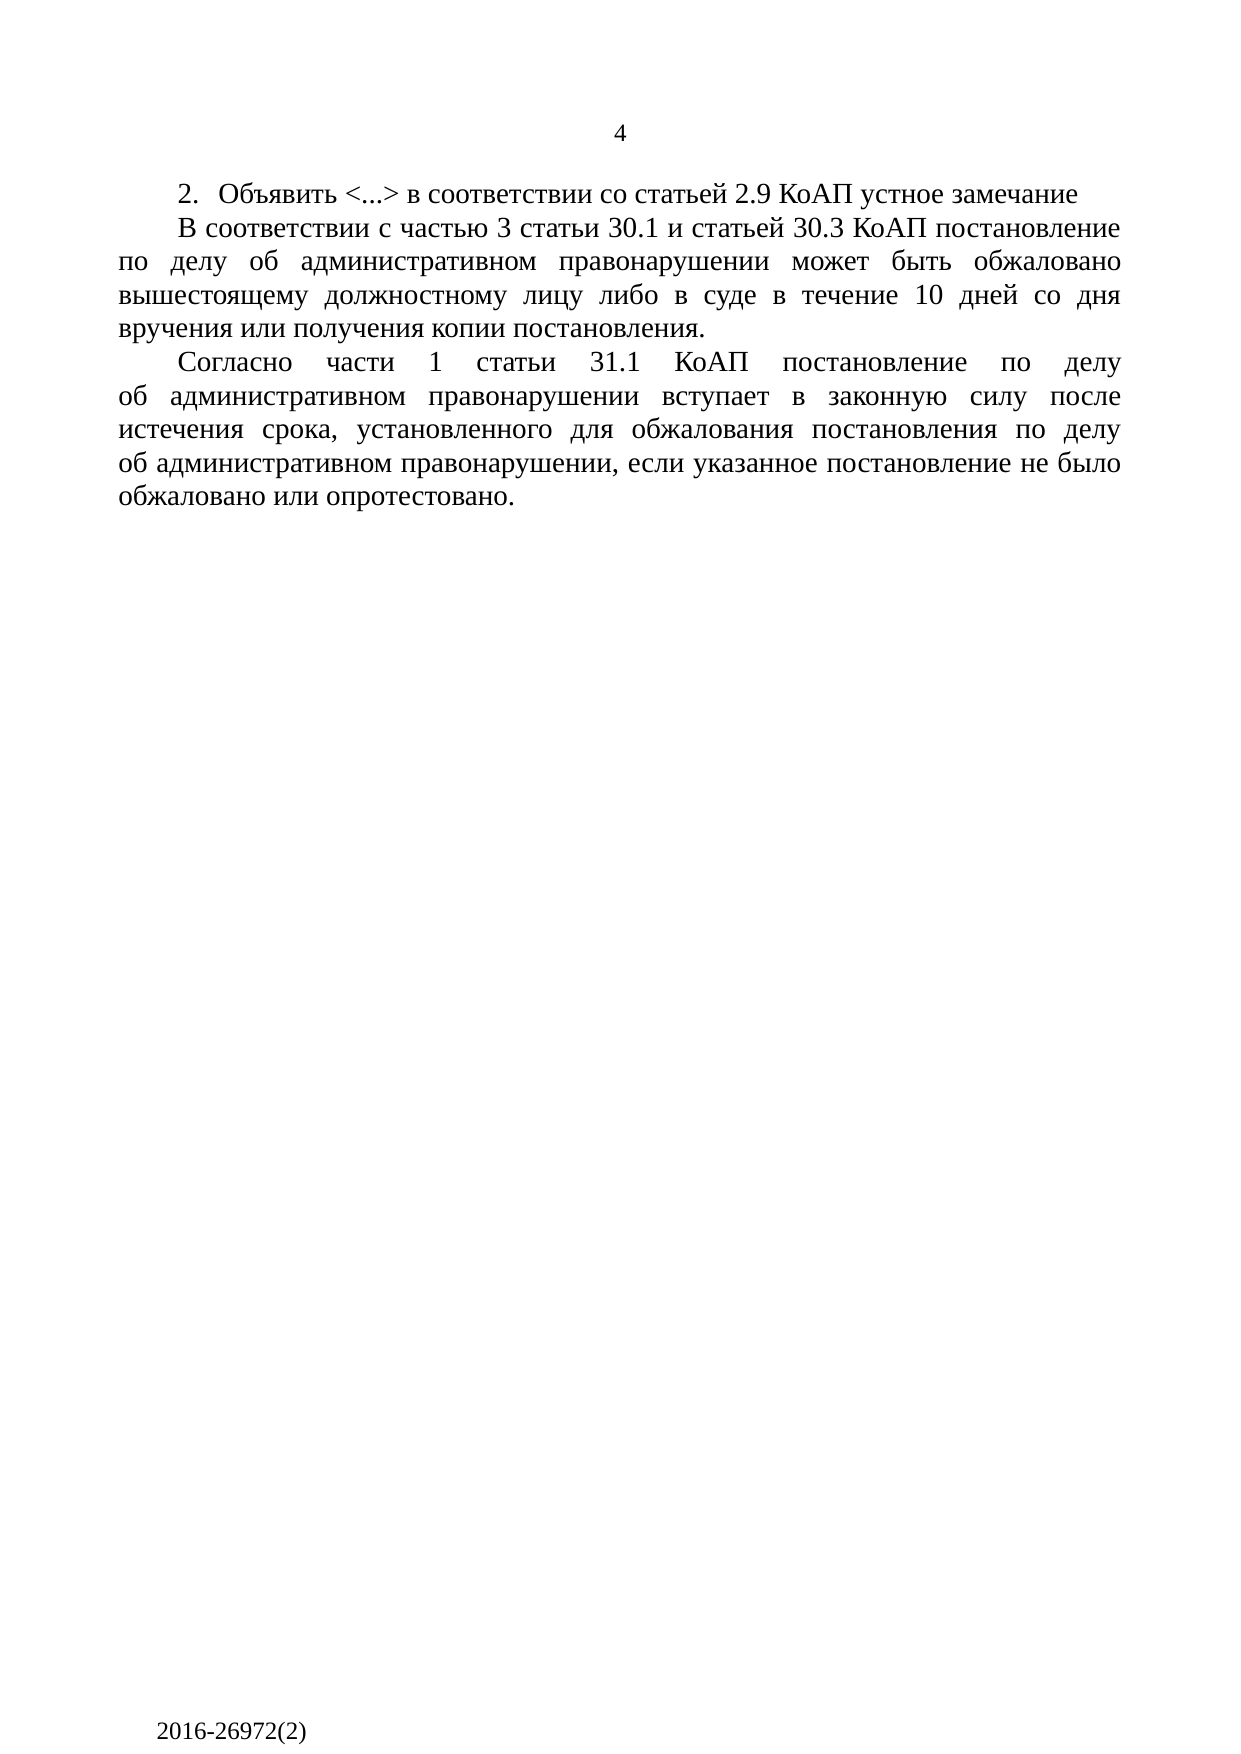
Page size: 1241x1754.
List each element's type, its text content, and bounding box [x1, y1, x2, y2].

list Объявить <...> в соответствии со статьей 2.9 КоАП устное замечание [118, 176, 1122, 210]
text В соответствии с частью 3 статьи 30.1 и статьей 30.3 КоАП постановление по делу об административном правонарушении может быть обжаловано вышестоящему должностному лицу либо в суде в течение 10 дней со дня вручения или получения копии постановления. [118, 210, 1122, 344]
text Согласно части 1 статьи 31.1 КоАП постановление по делу об административном правонарушении вступает в законную силу после истечения срока, установленного для обжалования постановления по делу об административном правонарушении, если указанное постановление не было обжаловано или опротестовано. [118, 344, 1122, 512]
